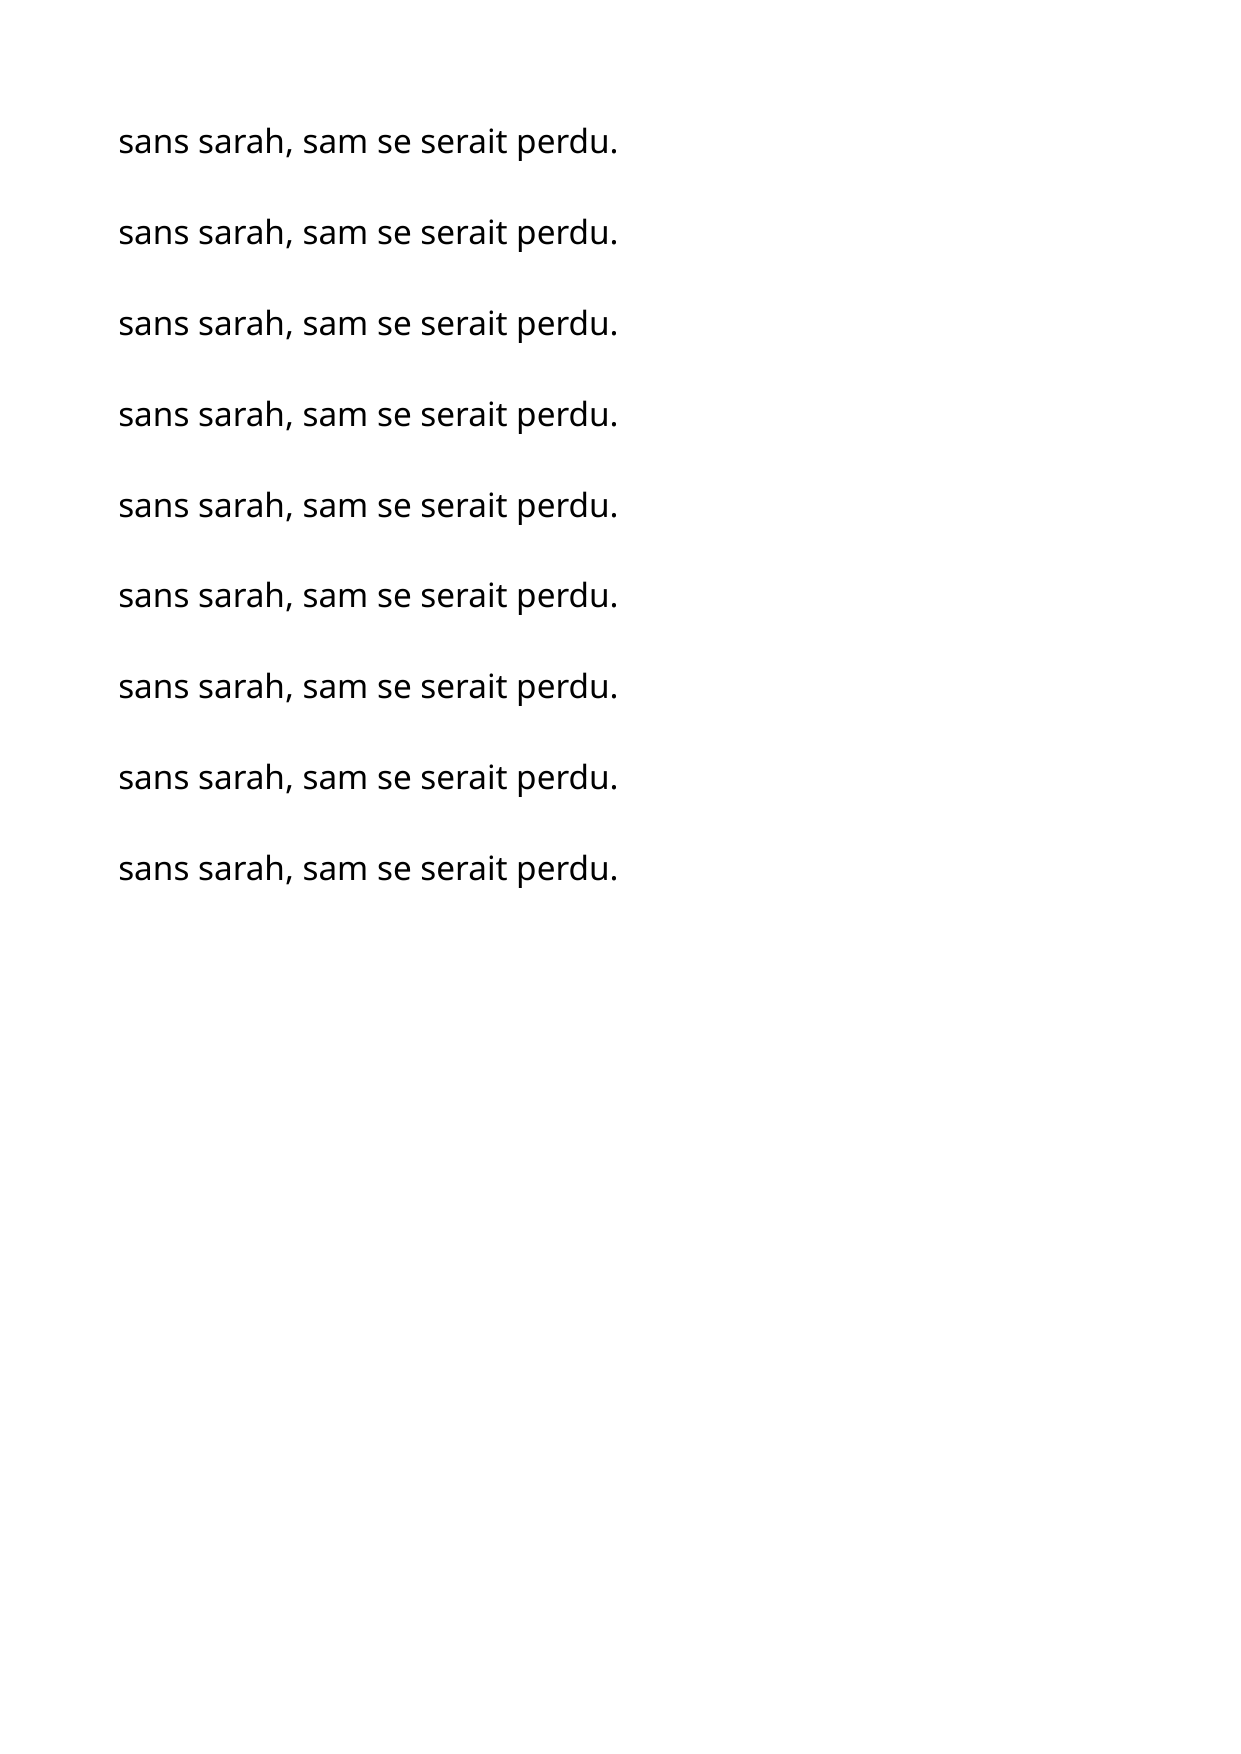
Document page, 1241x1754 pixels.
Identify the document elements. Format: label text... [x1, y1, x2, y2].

text sans sarah, sam se serait perdu. [118, 300, 1122, 345]
text sans sarah, sam se serait perdu. [118, 845, 1122, 890]
text sans sarah, sam se serait perdu. [118, 391, 1122, 436]
text sans sarah, sam se serait perdu. [118, 209, 1122, 254]
text sans sarah, sam se serait perdu. [118, 118, 1122, 163]
text sans sarah, sam se serait perdu. [118, 481, 1122, 527]
text sans sarah, sam se serait perdu. [118, 754, 1122, 799]
text sans sarah, sam se serait perdu. [118, 663, 1122, 708]
text sans sarah, sam se serait perdu. [118, 572, 1122, 618]
